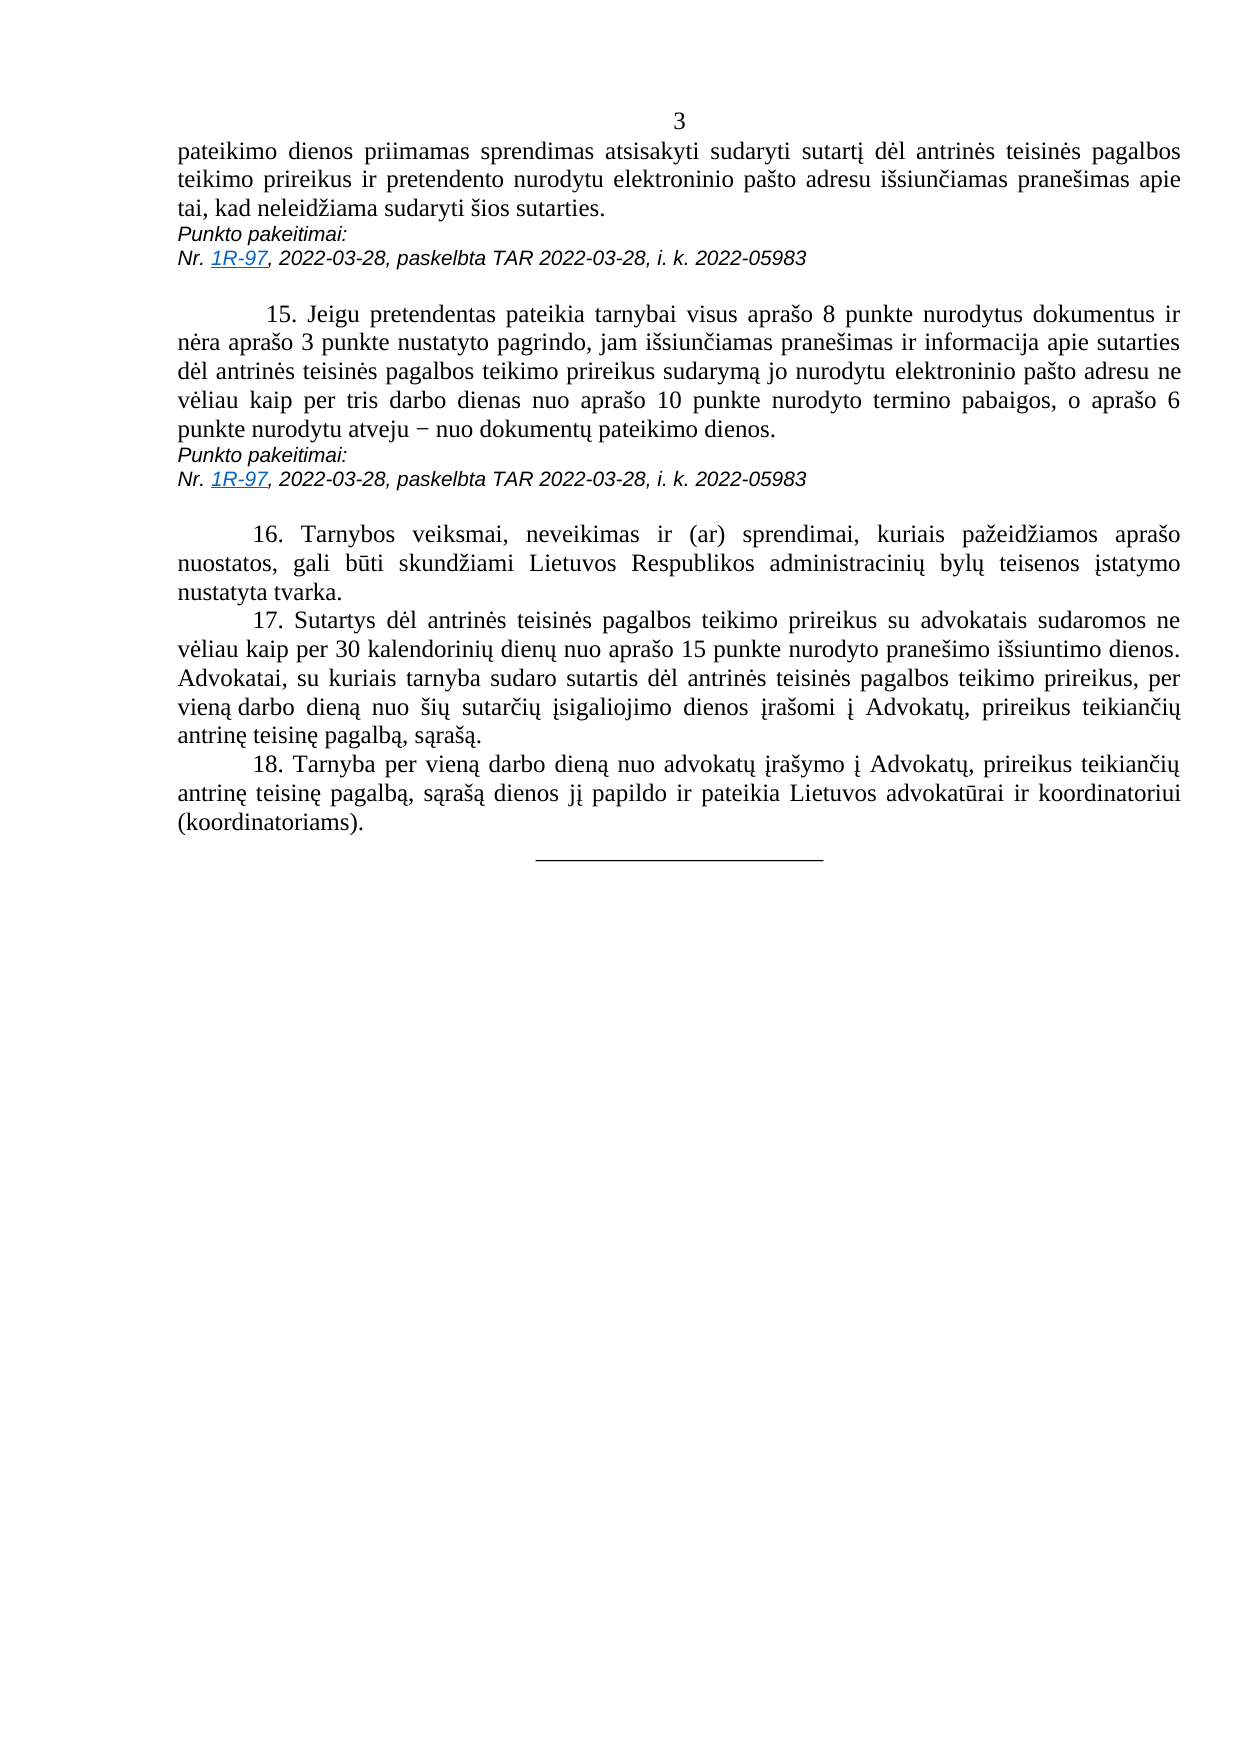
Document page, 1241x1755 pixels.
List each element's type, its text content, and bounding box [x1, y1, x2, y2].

text 18. Tarnyba per vieną darbo dieną nuo advokatų įrašymo į Advokatų, prireikus teikiančių antrinę teisinę pagalbą, sąrašą dienos jį papildo ir pateikia Lietuvos advokatūrai ir koordinatoriui (koordinatoriams). [177, 749, 1181, 835]
text Punkto pakeitimai: [177, 442, 1181, 466]
text Punkto pakeitimai: [177, 222, 1181, 246]
text _______________________ [177, 835, 1181, 864]
text 15. Jeigu pretendentas pateikia tarnybai visus aprašo 8 punkte nurodytus dokumentus ir nėra aprašo 3 punkte nustatyto pagrindo, jam išsiunčiamas pranešimas ir informacija apie sutarties dėl antrinės teisinės pagalbos teikimo prireikus sudarymą jo nurodytu elektroninio pašto adresu ne vėliau kaip per tris darbo dienas nuo aprašo 10 punkte nurodyto termino pabaigos, o aprašo 6 punkte nurodytu atveju − nuo dokumentų pateikimo dienos. [177, 299, 1181, 442]
text Nr. 1R-97, 2022-03-28, paskelbta TAR 2022-03-28, i. k. 2022-05983 [177, 466, 1181, 490]
text 17. Sutartys dėl antrinės teisinės pagalbos teikimo prireikus su advokatais sudaromos ne vėliau kaip per 30 kalendorinių dienų nuo aprašo 15 punkte nurodyto pranešimo išsiuntimo dienos. Advokatai, su kuriais tarnyba sudaro sutartis dėl antrinės teisinės pagalbos teikimo prireikus, per vieną darbo dieną nuo šių sutarčių įsigaliojimo dienos įrašomi į Advokatų, prireikus teikiančių antrinę teisinę pagalbą, sąrašą. [177, 605, 1181, 749]
text Nr. 1R-97, 2022-03-28, paskelbta TAR 2022-03-28, i. k. 2022-05983 [177, 246, 1181, 270]
text 16. Tarnybos veiksmai, neveikimas ir (ar) sprendimai, kuriais pažeidžiamos aprašo nuostatos, gali būti skundžiami Lietuvos Respublikos administracinių bylų teisenos įstatymo nustatyta tvarka. [177, 519, 1181, 605]
text pateikimo dienos priimamas sprendimas atsisakyti sudaryti sutartį dėl antrinės teisinės pagalbos teikimo prireikus ir pretendento nurodytu elektroninio pašto adresu išsiunčiamas pranešimas apie tai, kad neleidžiama sudaryti šios sutarties. [177, 136, 1181, 222]
